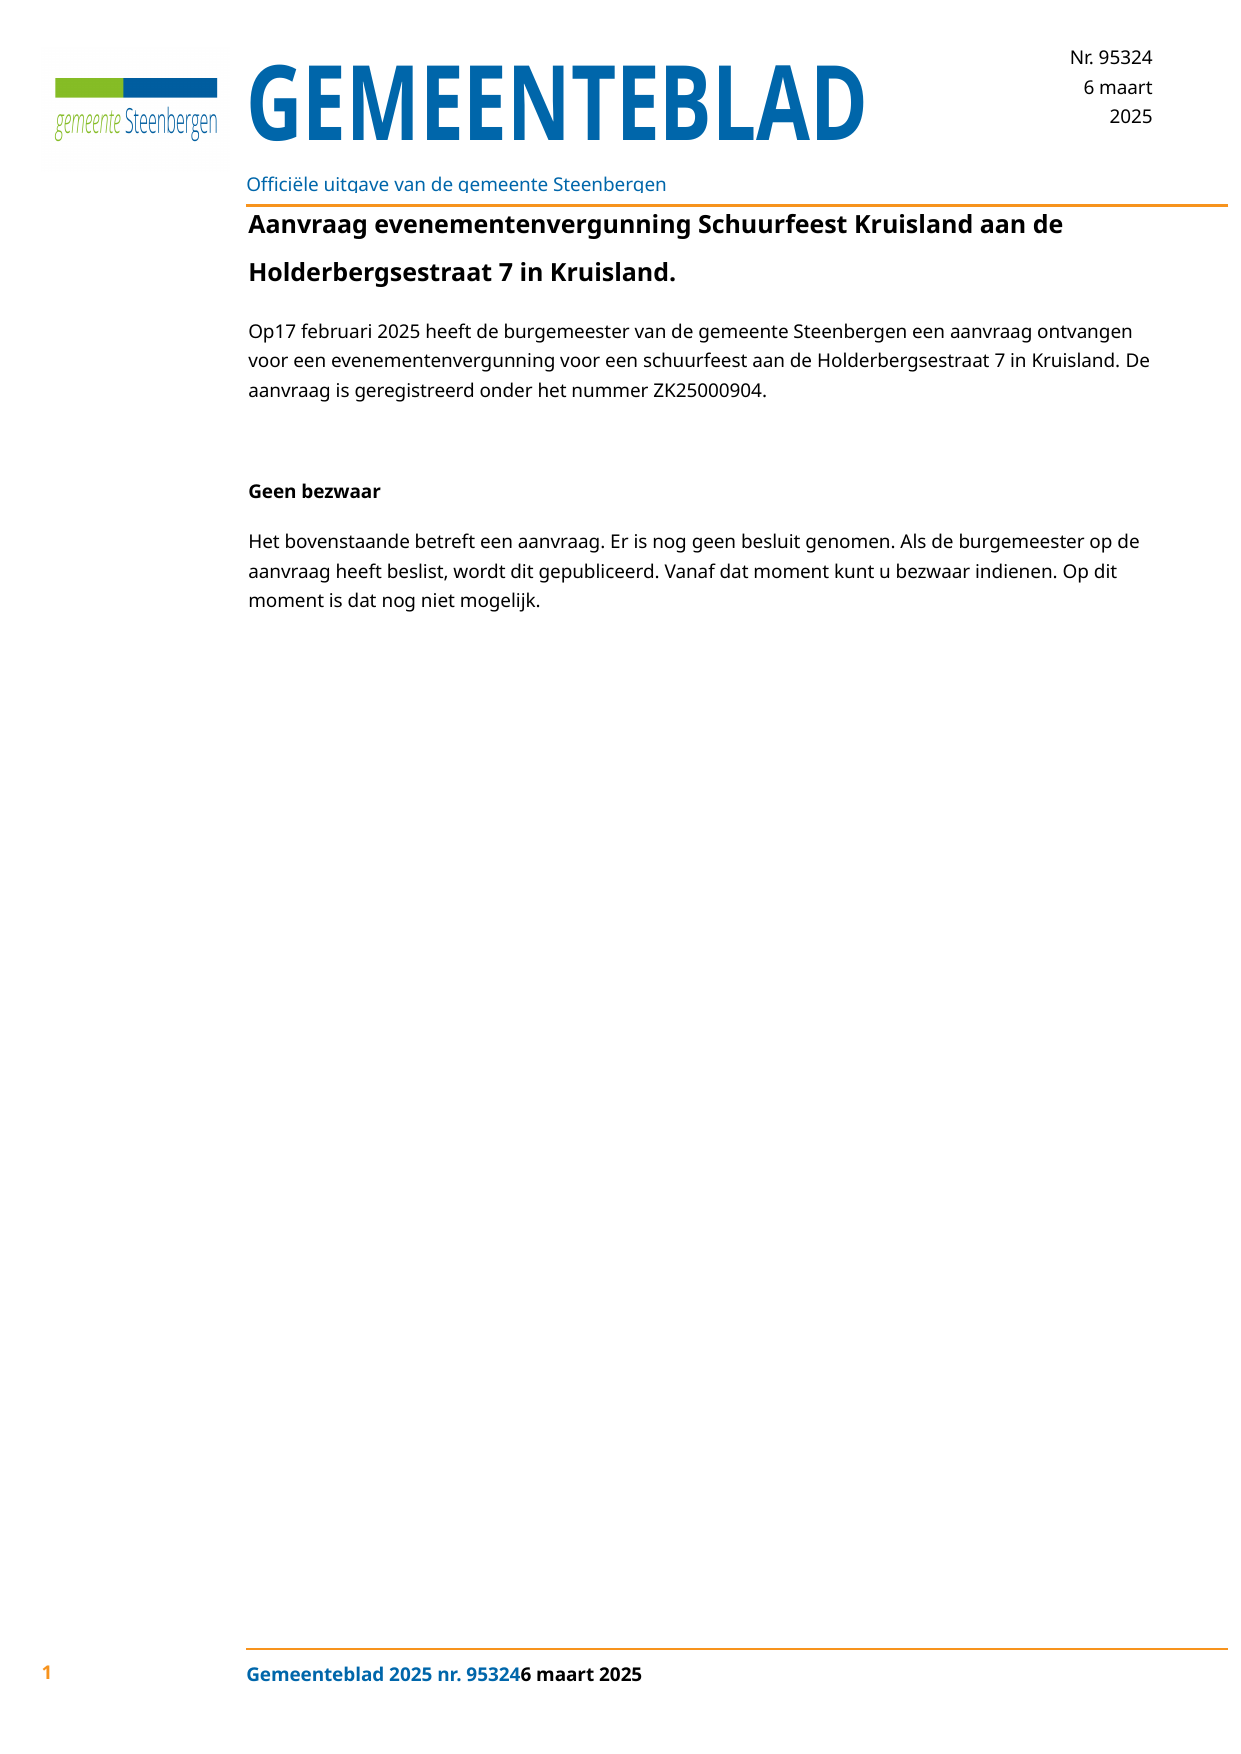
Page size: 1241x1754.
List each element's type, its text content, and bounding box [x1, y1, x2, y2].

text Geen bezwaar [248, 478, 1152, 504]
text Het bovenstaande betreft een aanvraag. Er is nog geen besluit genomen. Als de burgemeester op de aanvraag heeft beslist, wordt dit gepubliceerd. Vanaf dat moment kunt u bezwaar indienen. Op dit moment is dat nog niet mogelijk. [248, 528, 1152, 613]
picture [41, 47, 231, 172]
text Op17 februari 2025 heeft de burgemeester van de gemeente Steenbergen een aanvraag ontvangen voor een evenementenvergunning voor een schuurfeest aan de Holderbergsestraat 7 in Kruisland. De aanvraag is geregistreerd onder het nummer ZK25000904. [248, 318, 1152, 403]
text Aanvraag evenementenvergunning Schuurfeest Kruisland aan de Holderbergsestraat 7 in Kruisland. [248, 207, 1152, 288]
